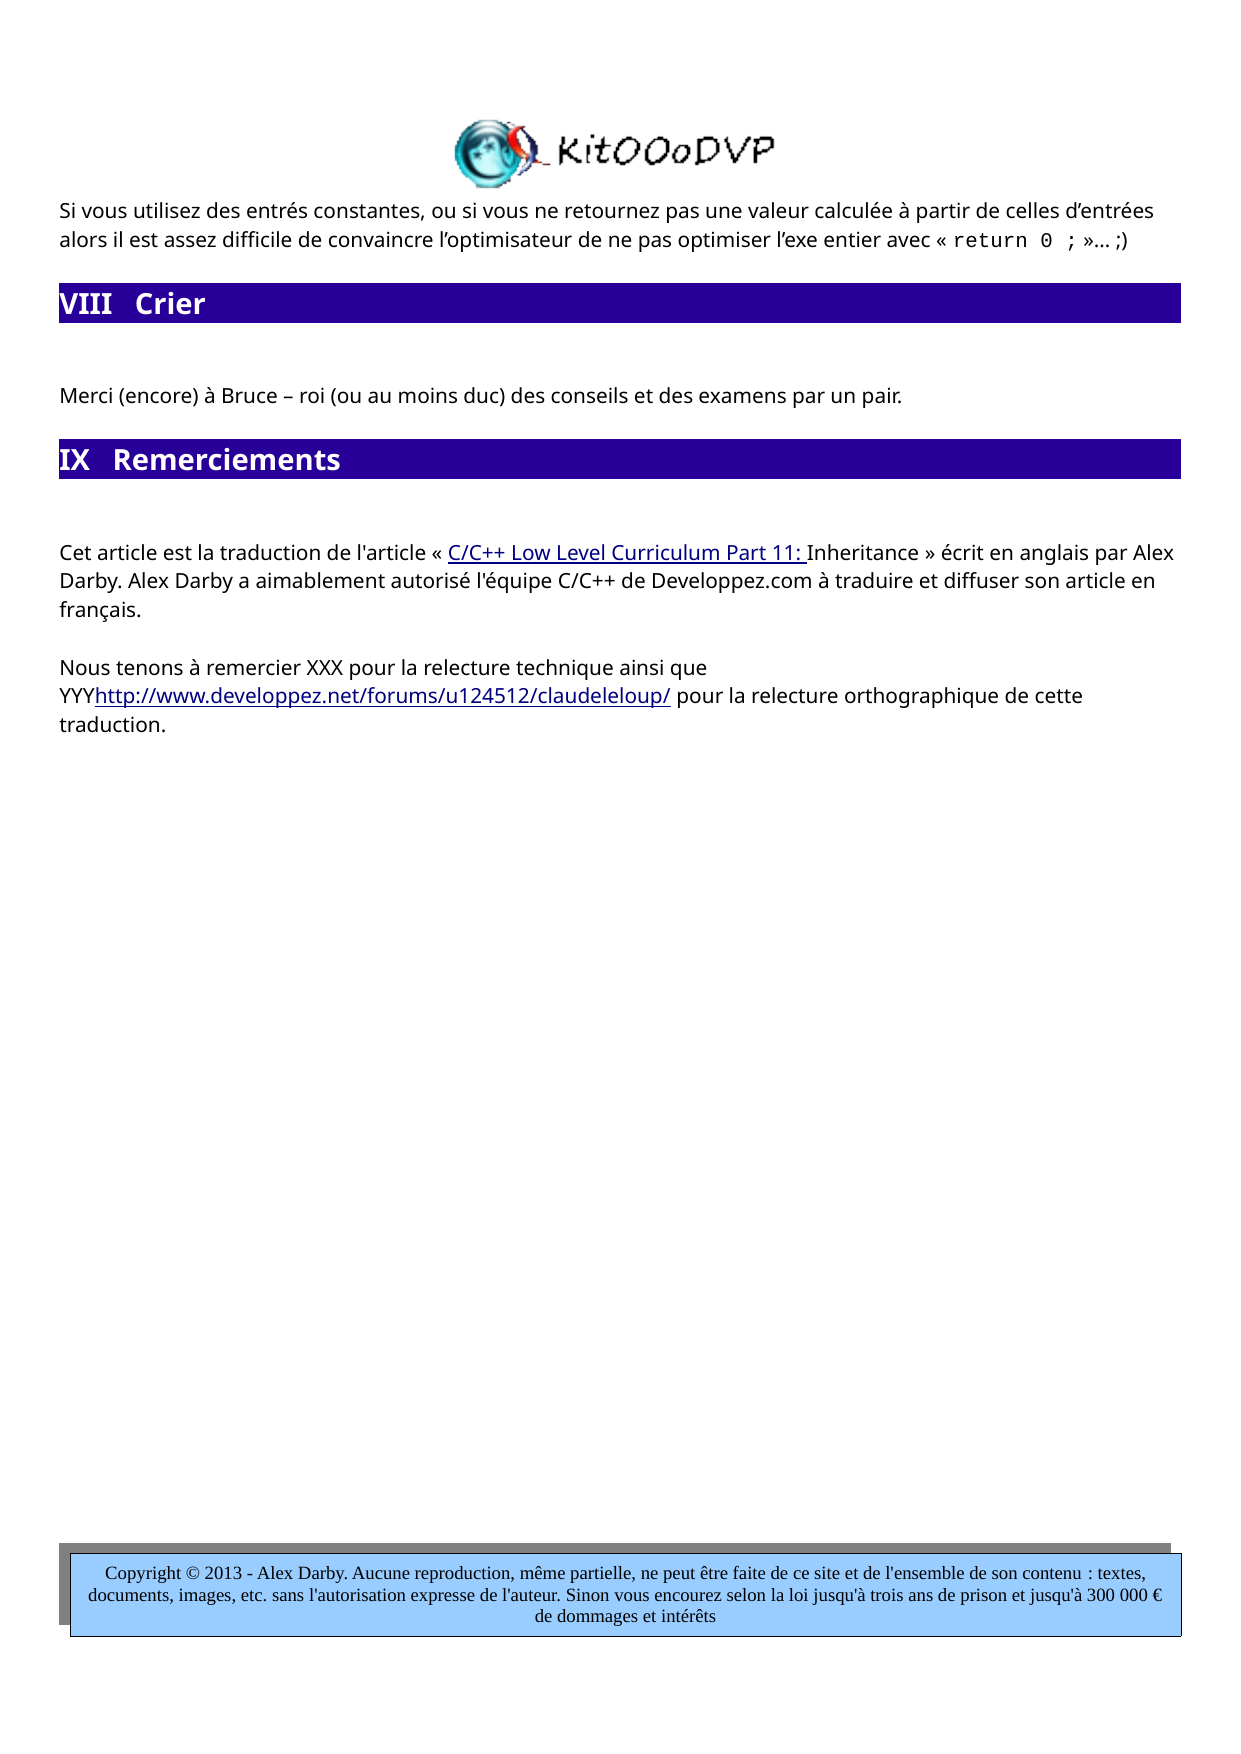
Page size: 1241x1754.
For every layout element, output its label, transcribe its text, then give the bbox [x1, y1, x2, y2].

subtitle Remerciements [59, 439, 1181, 479]
text Si vous utilisez des entrés constantes, ou si vous ne retournez pas une valeur calculée à partir de celles d’entrées alors il est assez difficile de convaincre l’optimisateur de ne pas optimiser l’exe entier avec « return 0 ; »… ;) [59, 196, 1181, 253]
text Nous tenons à remercier XXX pour la relecture technique ainsi que YYYhttp://www.developpez.net/forums/u124512/claudeleloup/ pour la relecture orthographique de cette traduction. [59, 653, 1181, 738]
text Merci (encore) à Bruce – roi (ou au moins duc) des conseils et des examens par un pair. [59, 382, 1181, 410]
text Cet article est la traduction de l'article « C/C++ Low Level Curriculum Part 11: Inheritance » écrit en anglais par Alex Darby. Alex Darby a aimablement autorisé l'équipe C/C++ de Developpez.com à traduire et diffuser son article en français. [59, 538, 1181, 623]
subtitle Crier [59, 283, 1181, 323]
picture [453, 118, 781, 191]
